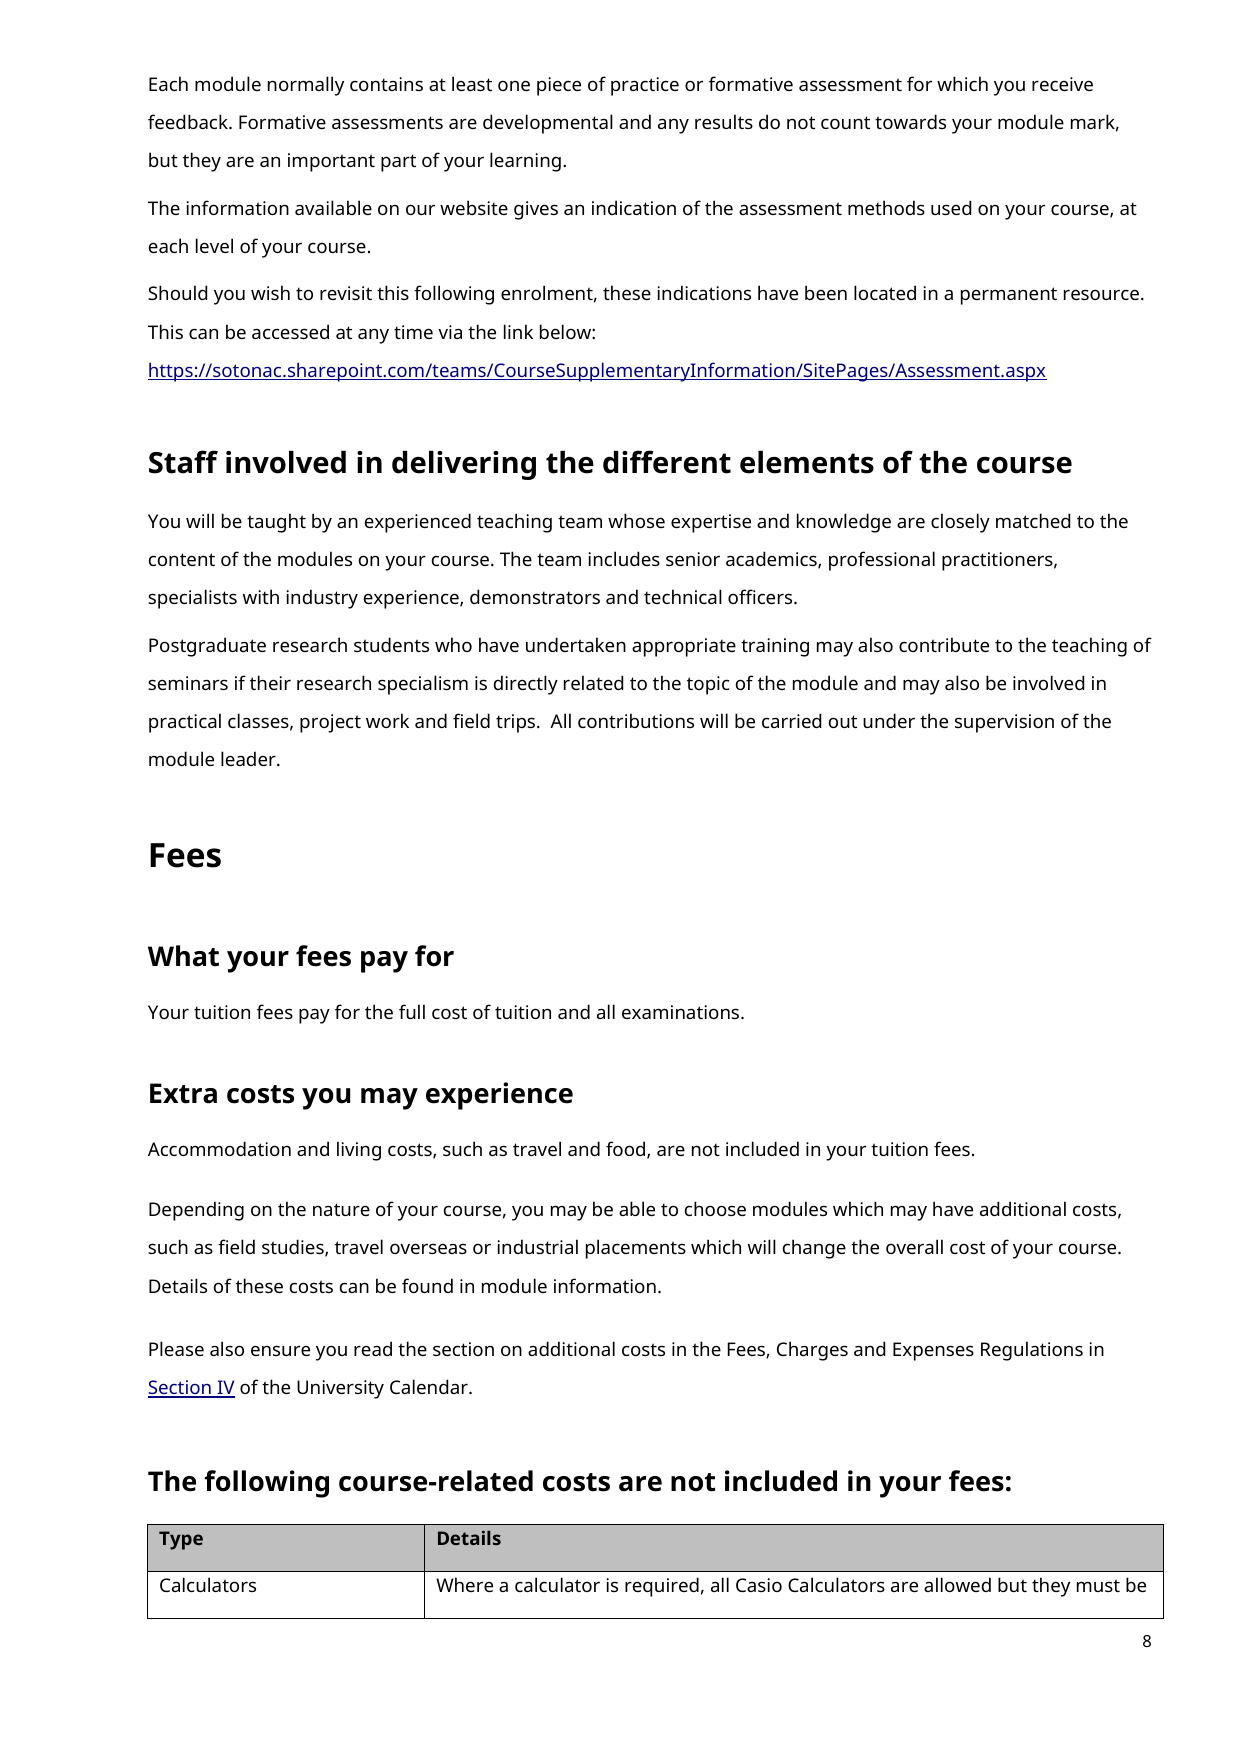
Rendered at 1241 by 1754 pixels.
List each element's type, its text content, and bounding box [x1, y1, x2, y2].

text The information available on our website gives an indication of the assessment methods used on your course, at each level of your course. [148, 195, 1152, 259]
text Your tuition fees pay for the full cost of tuition and all examinations. [148, 999, 1152, 1024]
text Depending on the nature of your course, you may be able to choose modules which may have additional costs, such as field studies, travel overseas or industrial placements which will change the overall cost of your course. Details of these costs can be found in module information. [148, 1196, 1152, 1298]
text Each module normally contains at least one piece of practice or formative assessment for which you receive feedback. Formative assessments are developmental and any results do not count towards your module mark, but they are an important part of your learning. [148, 71, 1152, 173]
text Please also ensure you read the section on additional costs in the Fees, Charges and Expenses Regulations in Section IV of the University Calendar. [148, 1336, 1152, 1400]
text Postgraduate research students who have undertaken appropriate training may also contribute to the teaching of seminars if their research specialism is directly related to the topic of the module and may also be involved in practical classes, project work and field trips. All contributions will be carried out under the supervision of the module leader. [148, 632, 1152, 772]
table_header Type [148, 1525, 424, 1571]
table_cell Calculators [148, 1572, 424, 1617]
subtitle What your fees pay for [148, 937, 1152, 974]
subtitle Staff involved in delivering the different elements of the course [148, 442, 1152, 482]
text You will be taught by an experienced teaching team whose expertise and knowledge are closely matched to the content of the modules on your course. The team includes senior academics, professional practitioners, specialists with industry experience, demonstrators and technical officers. [148, 508, 1152, 610]
subtitle Fees [148, 832, 1152, 877]
table_header Details [425, 1525, 1163, 1571]
table_cell Where a calculator is required, all Casio Calculators are allowed but they must be [425, 1572, 1163, 1617]
subtitle The following course-related costs are not included in your fees: [148, 1463, 1152, 1499]
text Should you wish to revisit this following enrolment, these indications have been located in a permanent resource. This can be accessed at any time via the link below: https://sotonac.sharepoint.com/teams/CourseSupplementaryInformation/SitePages/Assessment.aspx [148, 281, 1152, 383]
text Accommodation and living costs, such as travel and food, are not included in your tuition fees. [148, 1136, 1152, 1162]
subtitle Extra costs you may experience [148, 1075, 1152, 1112]
